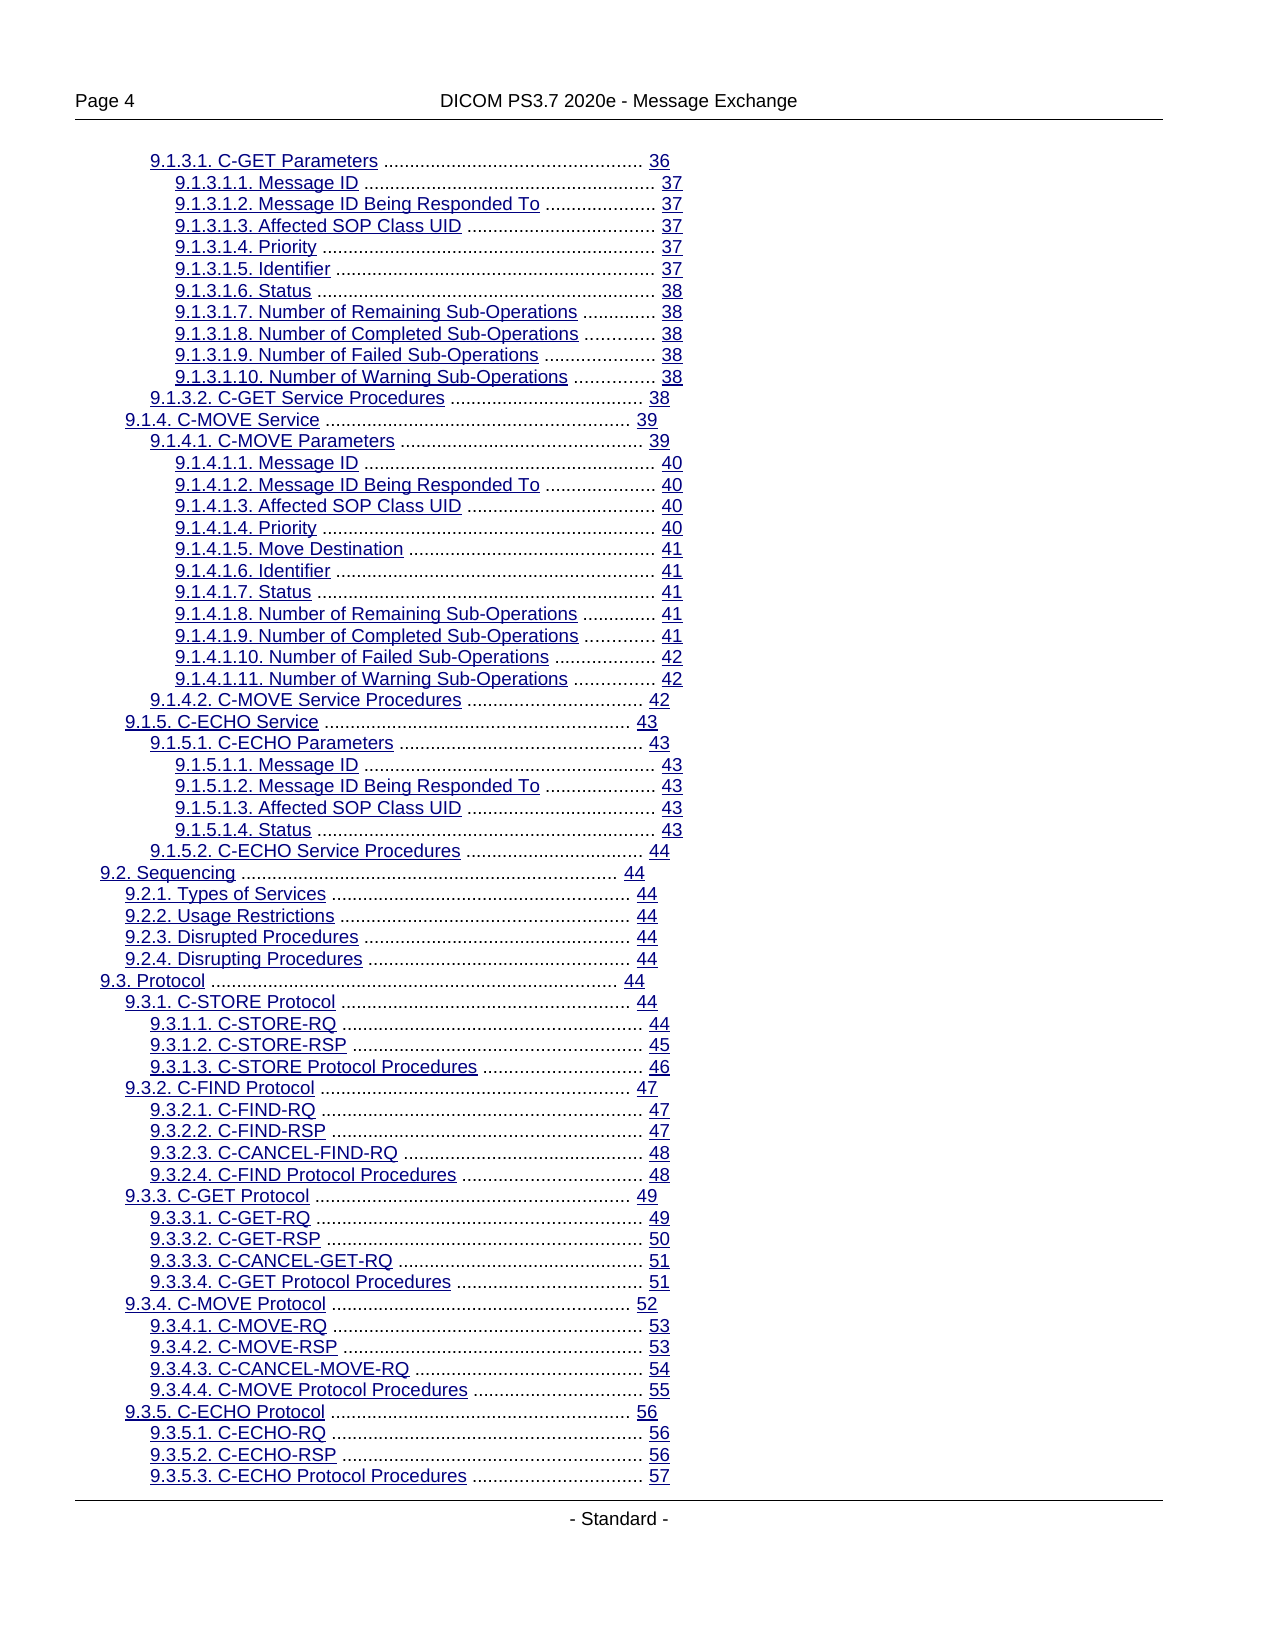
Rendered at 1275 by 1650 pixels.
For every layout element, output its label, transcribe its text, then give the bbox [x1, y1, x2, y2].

text 9.1.3.1. C-GET Parameters 0 [150, 150, 1137, 172]
text 9.1.4.1.7. Status 0 [175, 581, 1137, 603]
text 9.1.4.1.3. Affected SOP Class UID 0 [175, 495, 1137, 517]
text 9.3.3.1. C-GET-RQ 0 [150, 1207, 1137, 1228]
text 9.1.5. C-ECHO Service 0 [125, 711, 1137, 732]
text 9.3.5.3. C-ECHO Protocol Procedures 0 [150, 1465, 1137, 1487]
text 9.3.5. C-ECHO Protocol 0 [125, 1401, 1137, 1422]
text 9.3.5.1. C-ECHO-RQ 0 [150, 1422, 1137, 1444]
text 9.2.3. Disrupted Procedures 0 [125, 926, 1137, 948]
text 9.3.4.1. C-MOVE-RQ 0 [150, 1314, 1137, 1336]
text 9.1.3.1.7. Number of Remaining Sub-Operations 0 [175, 301, 1137, 322]
text 9.3.5.2. C-ECHO-RSP 0 [150, 1444, 1137, 1465]
text 9.3.3. C-GET Protocol 0 [125, 1185, 1137, 1207]
text 9.3.2.4. C-FIND Protocol Procedures 0 [150, 1163, 1137, 1185]
text 9.3.4.4. C-MOVE Protocol Procedures 0 [150, 1379, 1137, 1401]
text 9.1.3.1.4. Priority 0 [175, 236, 1137, 258]
text 9.1.3.1.9. Number of Failed Sub-Operations 0 [175, 344, 1137, 366]
text 9.1.4. C-MOVE Service 0 [125, 409, 1137, 430]
text 9.2. Sequencing 0 [100, 862, 1137, 883]
text 9.1.3.1.10. Number of Warning Sub-Operations 0 [175, 366, 1137, 387]
text 9.1.4.1.9. Number of Completed Sub-Operations 0 [175, 624, 1137, 646]
text 9.3.4.2. C-MOVE-RSP 0 [150, 1336, 1137, 1357]
text 9.1.3.1.8. Number of Completed Sub-Operations 0 [175, 322, 1137, 344]
text 9.1.3.2. C-GET Service Procedures 0 [150, 387, 1137, 409]
text 9.1.5.1.1. Message ID 0 [175, 754, 1137, 775]
text 9.3.3.3. C-CANCEL-GET-RQ 0 [150, 1250, 1137, 1271]
text 9.3. Protocol 0 [100, 969, 1137, 991]
text 9.3.4.3. C-CANCEL-MOVE-RQ 0 [150, 1357, 1137, 1379]
text 9.3.1.3. C-STORE Protocol Procedures 0 [150, 1056, 1137, 1077]
text 9.3.1. C-STORE Protocol 0 [125, 991, 1137, 1012]
text 9.2.1. Types of Services 0 [125, 883, 1137, 905]
text 9.1.3.1.1. Message ID 0 [175, 172, 1137, 193]
text 9.1.4.1.4. Priority 0 [175, 517, 1137, 538]
text 9.1.3.1.5. Identifier 0 [175, 258, 1137, 279]
text 9.3.1.2. C-STORE-RSP 0 [150, 1034, 1137, 1056]
text 9.1.4.1.1. Message ID 0 [175, 452, 1137, 473]
text 9.3.3.4. C-GET Protocol Procedures 0 [150, 1271, 1137, 1293]
text 9.3.1.1. C-STORE-RQ 0 [150, 1012, 1137, 1034]
text 9.1.5.1.3. Affected SOP Class UID 0 [175, 797, 1137, 818]
text 9.1.4.1.2. Message ID Being Responded To 0 [175, 473, 1137, 495]
text 9.3.3.2. C-GET-RSP 0 [150, 1228, 1137, 1250]
text 9.1.5.1.4. Status 0 [175, 818, 1137, 840]
text 9.1.4.1.10. Number of Failed Sub-Operations 0 [175, 646, 1137, 667]
text 9.3.2.3. C-CANCEL-FIND-RQ 0 [150, 1142, 1137, 1163]
text 9.1.4.1.11. Number of Warning Sub-Operations 0 [175, 667, 1137, 689]
text 9.1.4.1.5. Move Destination 0 [175, 538, 1137, 560]
text 9.2.4. Disrupting Procedures 0 [125, 948, 1137, 969]
text 9.1.3.1.2. Message ID Being Responded To 0 [175, 193, 1137, 215]
text 9.1.5.1. C-ECHO Parameters 0 [150, 732, 1137, 754]
text 9.3.4. C-MOVE Protocol 0 [125, 1293, 1137, 1314]
text 9.1.4.1.6. Identifier 0 [175, 560, 1137, 581]
text 9.1.4.1. C-MOVE Parameters 0 [150, 430, 1137, 452]
text 9.1.3.1.6. Status 0 [175, 279, 1137, 301]
text 9.3.2.1. C-FIND-RQ 0 [150, 1099, 1137, 1120]
text 9.1.5.1.2. Message ID Being Responded To 0 [175, 775, 1137, 797]
text 9.1.4.1.8. Number of Remaining Sub-Operations 0 [175, 603, 1137, 624]
text 9.1.4.2. C-MOVE Service Procedures 0 [150, 689, 1137, 711]
text 9.3.2. C-FIND Protocol 0 [125, 1077, 1137, 1099]
text 9.3.2.2. C-FIND-RSP 0 [150, 1120, 1137, 1142]
text 9.1.5.2. C-ECHO Service Procedures 0 [150, 840, 1137, 862]
text 9.1.3.1.3. Affected SOP Class UID 0 [175, 215, 1137, 236]
text 9.2.2. Usage Restrictions 0 [125, 905, 1137, 926]
